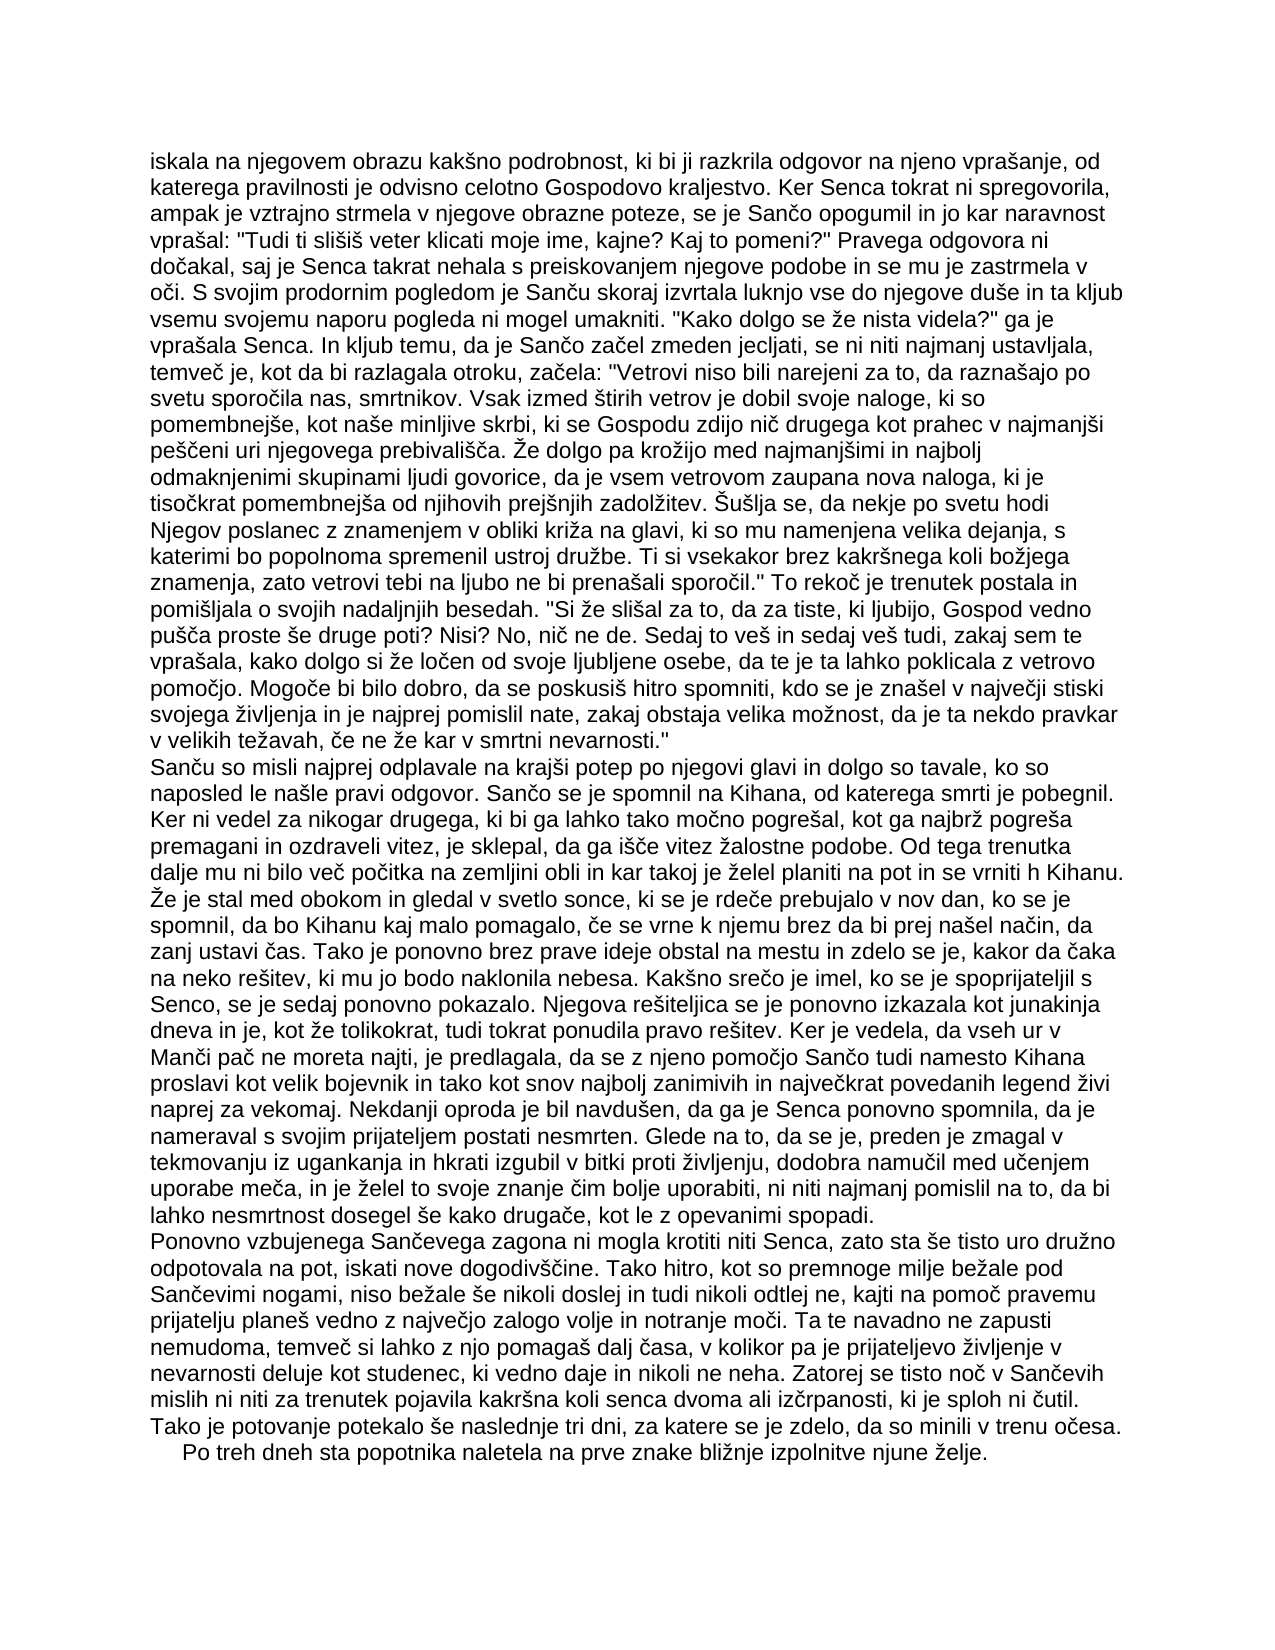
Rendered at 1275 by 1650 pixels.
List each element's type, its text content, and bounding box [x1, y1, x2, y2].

text Ponovno vzbujenega Sančevega zagona ni mogla krotiti niti Senca, zato sta še tisto uro družno odpotovala na pot, iskati nove dogodivščine. Tako hitro, kot so premnoge milje bežale pod Sančevimi nogami, niso bežale še nikoli doslej in tudi nikoli odtlej ne, kajti na pomoč pravemu prijatelju planeš vedno z največjo zalogo volje in notranje moči. Ta te navadno ne zapusti nemudoma, temveč si lahko z njo pomagaš dalj časa, v kolikor pa je prijateljevo življenje v nevarnosti deluje kot studenec, ki vedno daje in nikoli ne neha. Zatorej se tisto noč v Sančevih mislih ni niti za trenutek pojavila kakršna koli senca dvoma ali izčrpanosti, ki je sploh ni čutil. Tako je potovanje potekalo še naslednje tri dni, za katere se je zdelo, da so minili v trenu očesa. [150, 1228, 1125, 1439]
text iskala na njegovem obrazu kakšno podrobnost, ki bi ji razkrila odgovor na njeno vprašanje, od katerega pravilnosti je odvisno celotno Gospodovo kraljestvo. Ker Senca tokrat ni spregovorila, ampak je vztrajno strmela v njegove obrazne poteze, se je Sančo opogumil in jo kar naravnost vprašal: "Tudi ti slišiš veter klicati moje ime, kajne? Kaj to pomeni?" Pravega odgovora ni dočakal, saj je Senca takrat nehala s preiskovanjem njegove podobe in se mu je zastrmela v oči. S svojim prodornim pogledom je Sanču skoraj izvrtala luknjo vse do njegove duše in ta kljub vsemu svojemu naporu pogleda ni mogel umakniti. "Kako dolgo se že nista videla?" ga je vprašala Senca. In kljub temu, da je Sančo začel zmeden jecljati, se ni niti najmanj ustavljala, temveč je, kot da bi razlagala otroku, začela: "Vetrovi niso bili narejeni za to, da raznašajo po svetu sporočila nas, smrtnikov. Vsak izmed štirih vetrov je dobil svoje naloge, ki so pomembnejše, kot naše minljive skrbi, ki se Gospodu zdijo nič drugega kot prahec v najmanjši peščeni uri njegovega prebivališča. Že dolgo pa krožijo med najmanjšimi in najbolj odmaknjenimi skupinami ljudi govorice, da je vsem vetrovom zaupana nova naloga, ki je tisočkrat pomembnejša od njihovih prejšnjih zadolžitev. Šušlja se, da nekje po svetu hodi Njegov poslanec z znamenjem v obliki križa na glavi, ki so mu namenjena velika dejanja, s katerimi bo popolnoma spremenil ustroj družbe. Ti si vsekakor brez kakršnega koli božjega znamenja, zato vetrovi tebi na ljubo ne bi prenašali sporočil." To rekoč je trenutek postala in pomišljala o svojih nadaljnjih besedah. "Si že slišal za to, da za tiste, ki ljubijo, Gospod vedno pušča proste še druge poti? Nisi? No, nič ne de. Sedaj to veš in sedaj veš tudi, zakaj sem te vprašala, kako dolgo si že ločen od svoje ljubljene osebe, da te je ta lahko poklicala z vetrovo pomočjo. Mogoče bi bilo dobro, da se poskusiš hitro spomniti, kdo se je znašel v največji stiski svojega življenja in je najprej pomislil nate, zakaj obstaja velika možnost, da je ta nekdo pravkar v velikih težavah, če ne že kar v smrtni nevarnosti." [150, 148, 1125, 754]
text Sanču so misli najprej odplavale na krajši potep po njegovi glavi in dolgo so tavale, ko so naposled le našle pravi odgovor. Sančo se je spomnil na Kihana, od katerega smrti je pobegnil. Ker ni vedel za nikogar drugega, ki bi ga lahko tako močno pogrešal, kot ga najbrž pogreša premagani in ozdraveli vitez, je sklepal, da ga išče vitez žalostne podobe. Od tega trenutka dalje mu ni bilo več počitka na zemljini obli in kar takoj je želel planiti na pot in se vrniti h Kihanu. Že je stal med obokom in gledal v svetlo sonce, ki se je rdeče prebujalo v nov dan, ko se je spomnil, da bo Kihanu kaj malo pomagalo, če se vrne k njemu brez da bi prej našel način, da zanj ustavi čas. Tako je ponovno brez prave ideje obstal na mestu in zdelo se je, kakor da čaka na neko rešitev, ki mu jo bodo naklonila nebesa. Kakšno srečo je imel, ko se je spoprijateljil s Senco, se je sedaj ponovno pokazalo. Njegova rešiteljica se je ponovno izkazala kot junakinja dneva in je, kot že tolikokrat, tudi tokrat ponudila pravo rešitev. Ker je vedela, da vseh ur v Manči pač ne moreta najti, je predlagala, da se z njeno pomočjo Sančo tudi namesto Kihana proslavi kot velik bojevnik in tako kot snov najbolj zanimivih in največkrat povedanih legend živi naprej za vekomaj. Nekdanji oproda je bil navdušen, da ga je Senca ponovno spomnila, da je nameraval s svojim prijateljem postati nesmrten. Glede na to, da se je, preden je zmagal v tekmovanju iz ugankanja in hkrati izgubil v bitki proti življenju, dodobra namučil med učenjem uporabe meča, in je želel to svoje znanje čim bolje uporabiti, ni niti najmanj pomislil na to, da bi lahko nesmrtnost dosegel še kako drugače, kot le z opevanimi spopadi. [150, 754, 1125, 1228]
text Po treh dneh sta popotnika naletela na prve znake bližnje izpolnitve njune želje. [150, 1439, 1125, 1465]
